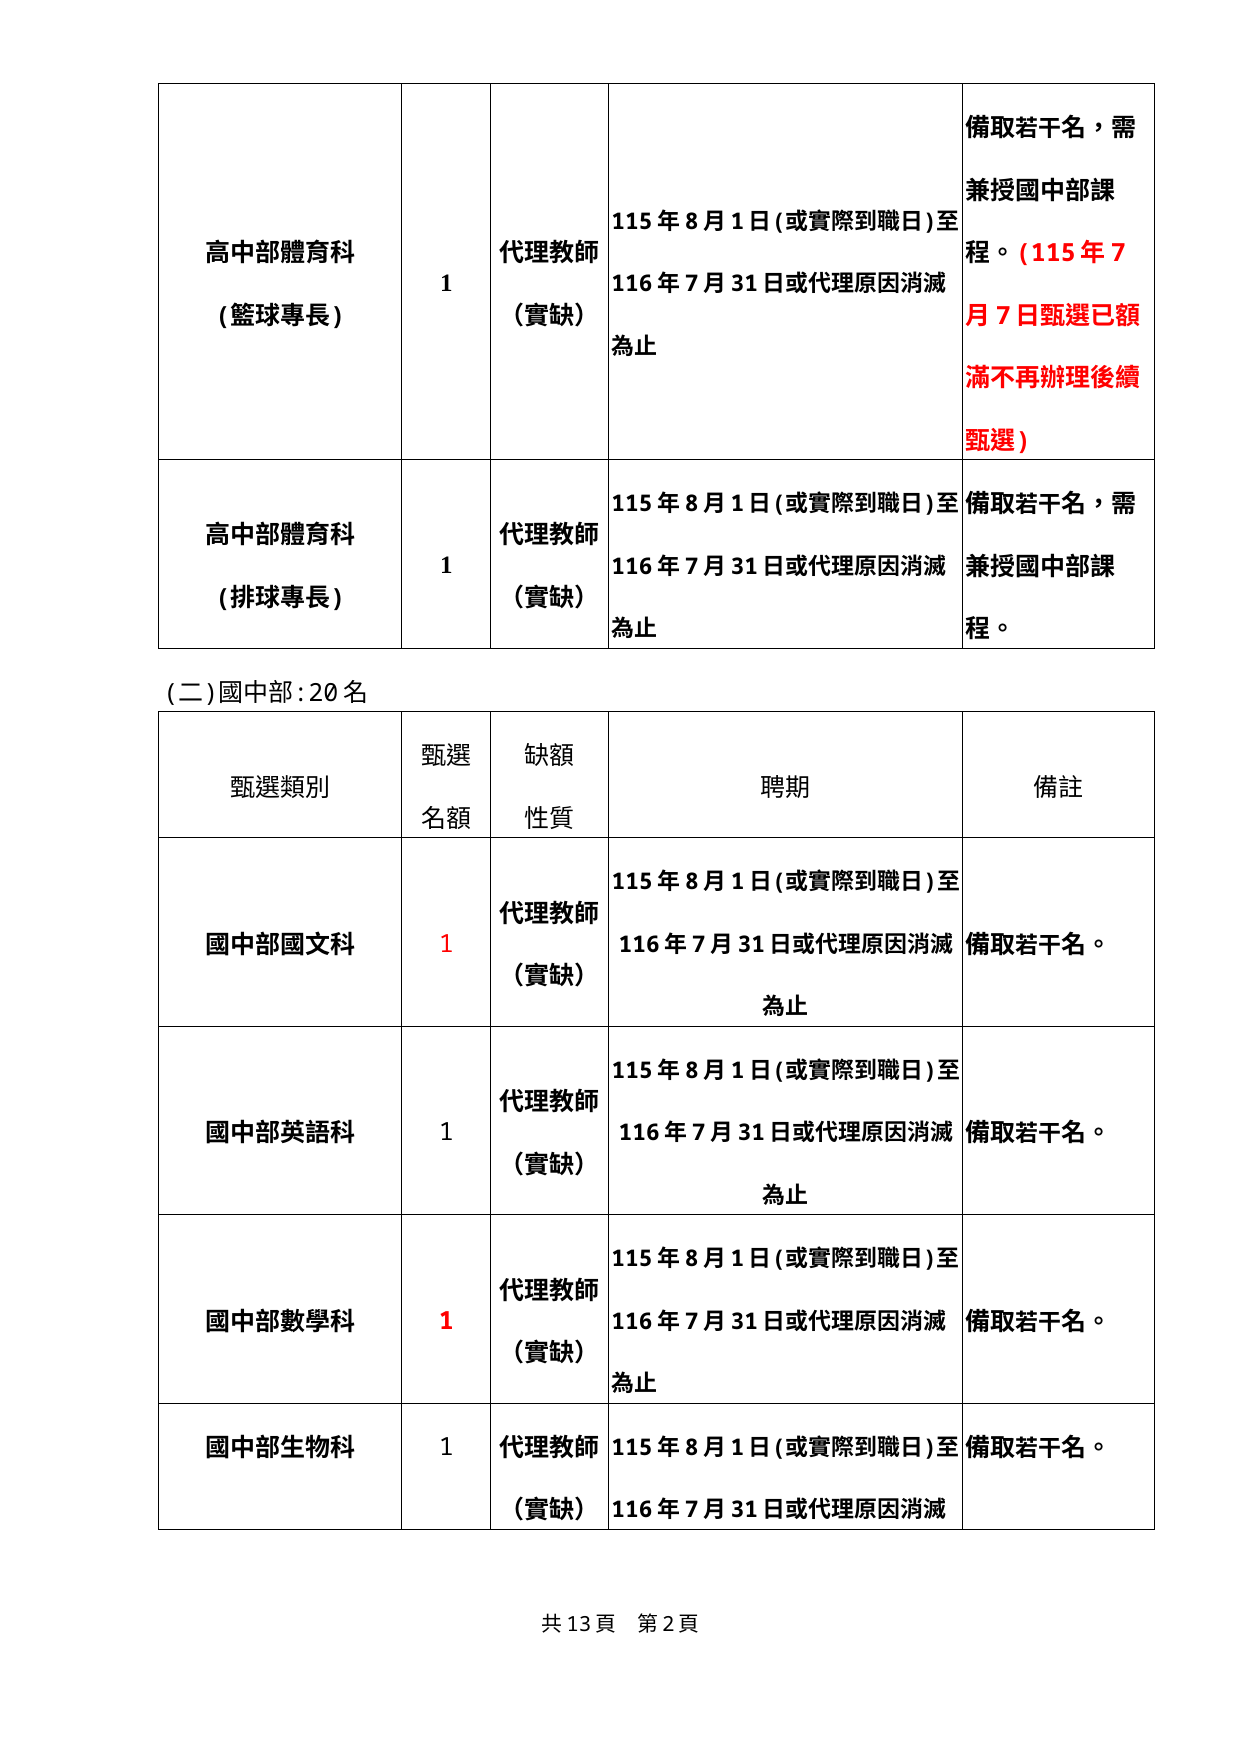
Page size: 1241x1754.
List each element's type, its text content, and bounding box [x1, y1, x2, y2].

table_cell 代理教師 （實缺） [491, 1404, 608, 1529]
table_cell 115年8月1日(或實際到職日)至116年7月31日或代理原因消滅為止 [609, 1027, 962, 1214]
table_cell 代理教師 （實缺） [491, 460, 608, 648]
table_cell 高中部體育科 (籃球專長) [159, 84, 401, 459]
table_header 聘期 [609, 712, 962, 837]
table_cell 115年8月1日(或實際到職日)至116年7月31日或代理原因消滅為止 [609, 84, 962, 459]
table_cell 代理教師 （實缺） [491, 1027, 608, 1214]
table_cell 1 [402, 1404, 490, 1529]
table_header 缺額 性質 [491, 712, 608, 837]
table_cell 代理教師 （實缺） [491, 838, 608, 1026]
table_cell 國中部國文科 [159, 838, 401, 1026]
table_cell 國中部生物科 [159, 1404, 401, 1529]
table_cell 備取若干名，需兼授國中部課程。(115年7月7日甄選已額滿不再辦理後續甄選) [963, 84, 1154, 459]
table_cell 115年8月1日(或實際到職日)至116年7月31日或代理原因消滅為止 [609, 838, 962, 1026]
table_cell 備取若干名。 [963, 838, 1154, 1026]
table_cell 115年8月1日(或實際到職日)至116年7月31日或代理原因消滅 [609, 1404, 962, 1529]
table_cell 代理教師 （實缺） [491, 1215, 608, 1403]
table_cell 115年8月1日(或實際到職日)至116年7月31日或代理原因消滅為止 [609, 460, 962, 648]
table_cell 國中部英語科 [159, 1027, 401, 1214]
table_header 甄選類別 [159, 712, 401, 837]
table_cell 備取若干名。 [963, 1215, 1154, 1403]
table_cell 1 [402, 838, 490, 1026]
table_cell 備取若干名，需兼授國中部課程。 [963, 460, 1154, 648]
table_header 備註 [963, 712, 1154, 837]
table_cell 高中部體育科 (排球專長) [159, 460, 401, 648]
table_cell 1 [402, 460, 490, 648]
table_cell 1 [402, 84, 490, 459]
table_cell 備取若干名。 [963, 1027, 1154, 1214]
table_cell 1 [402, 1027, 490, 1214]
table_cell 115年8月1日(或實際到職日)至116年7月31日或代理原因消滅為止 [609, 1215, 962, 1403]
table_header 甄選 名額 [402, 712, 490, 837]
table_cell 1 [402, 1215, 490, 1403]
text (二)國中部:20名 [118, 649, 1122, 711]
table_cell 國中部數學科 [159, 1215, 401, 1403]
table_cell 備取若干名。 [963, 1404, 1154, 1529]
table_cell 代理教師 （實缺） [491, 84, 608, 459]
